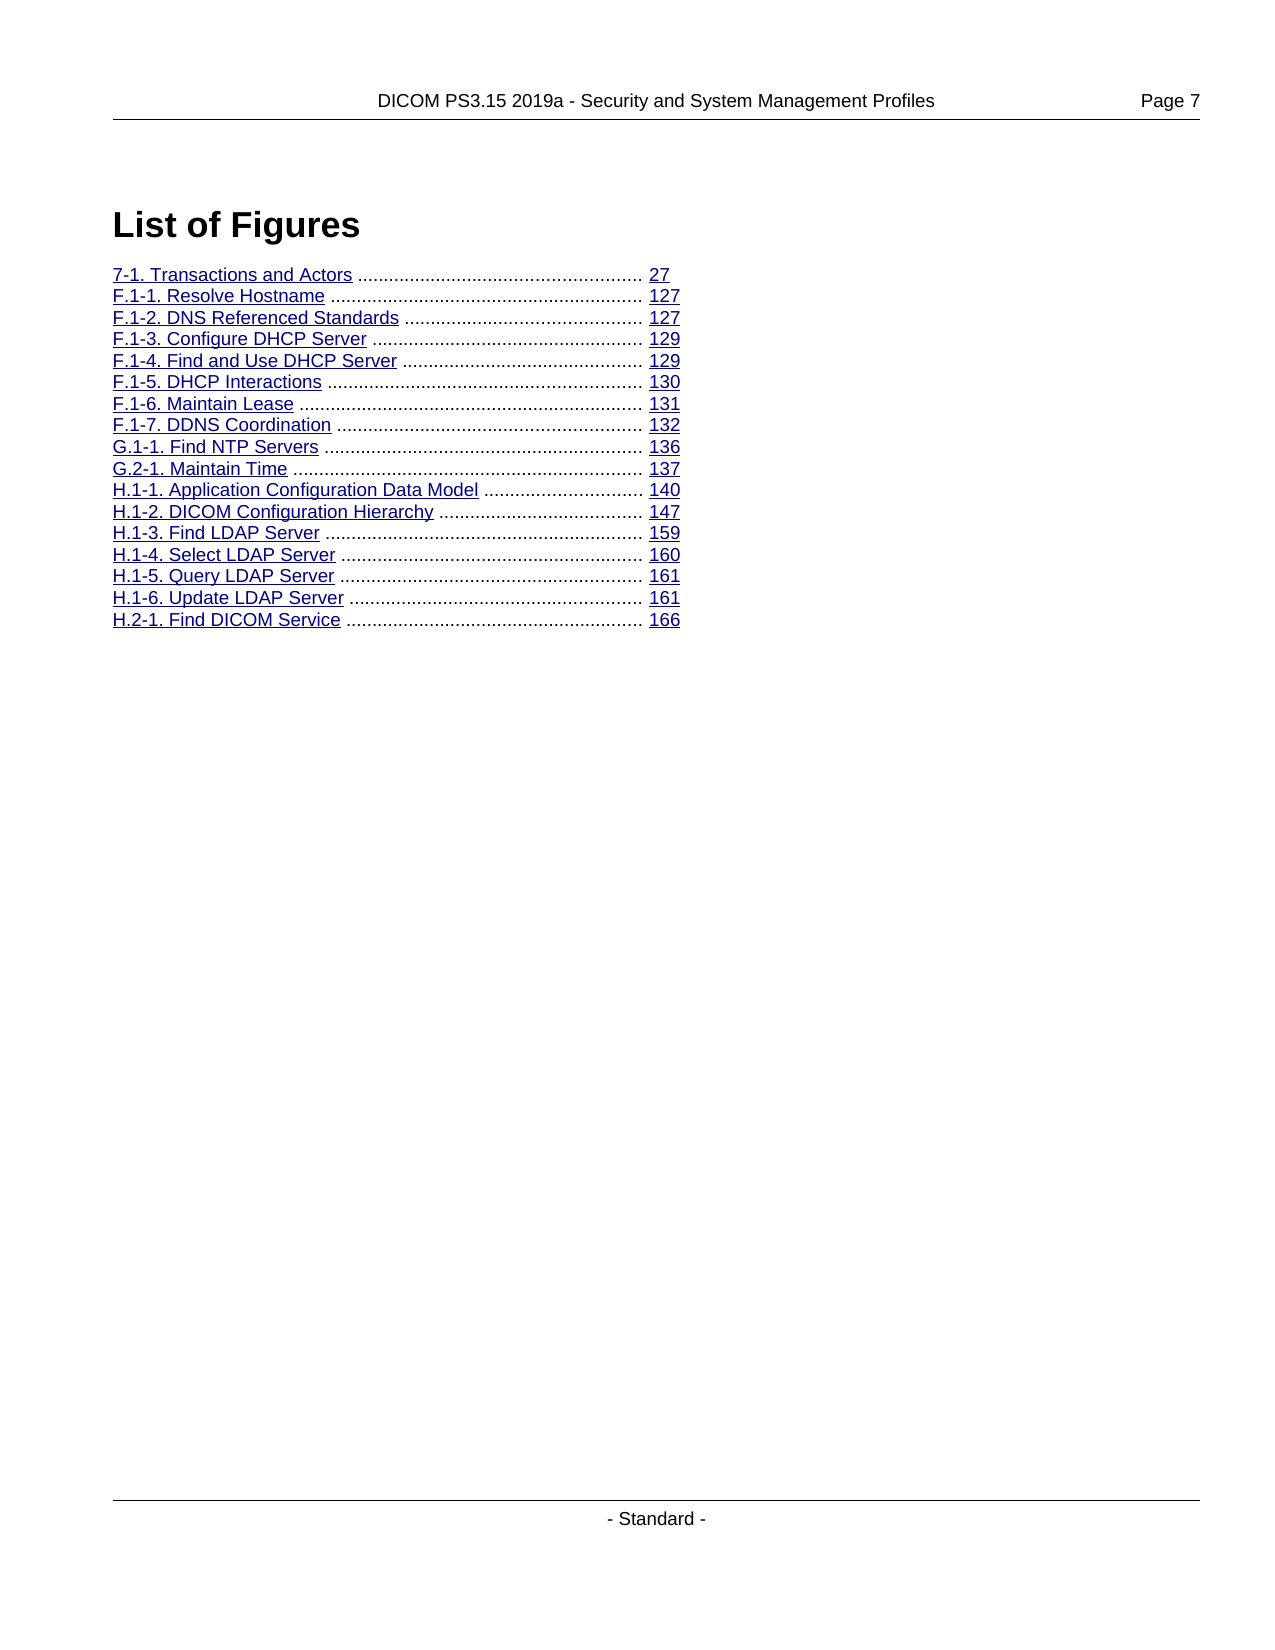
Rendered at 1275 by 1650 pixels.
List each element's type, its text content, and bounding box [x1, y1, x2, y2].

text F.1-5. DHCP Interactions 0 [112, 371, 1175, 393]
text H.1-4. Select LDAP Server 0 [112, 544, 1175, 565]
text G.1-1. Find NTP Servers 0 [112, 436, 1175, 457]
text H.1-2. DICOM Configuration Hierarchy 0 [112, 501, 1175, 522]
text 7-1. Transactions and Actors 0 [112, 263, 1175, 285]
text F.1-4. Find and Use DHCP Server 0 [112, 349, 1175, 371]
text H.1-3. Find LDAP Server 0 [112, 522, 1175, 544]
text F.1-7. DDNS Coordination 0 [112, 414, 1175, 436]
text F.1-6. Maintain Lease 0 [112, 393, 1175, 414]
text G.2-1. Maintain Time 0 [112, 457, 1175, 479]
text H.1-6. Update LDAP Server 0 [112, 587, 1175, 608]
text F.1-2. DNS Referenced Standards 0 [112, 306, 1175, 328]
text F.1-3. Configure DHCP Server 0 [112, 328, 1175, 349]
text F.1-1. Resolve Hostname 0 [112, 285, 1175, 306]
text H.1-1. Application Configuration Data Model 0 [112, 479, 1175, 501]
text List of Figures [112, 204, 1200, 245]
text H.2-1. Find DICOM Service 0 [112, 608, 1175, 630]
text H.1-5. Query LDAP Server 0 [112, 565, 1175, 587]
